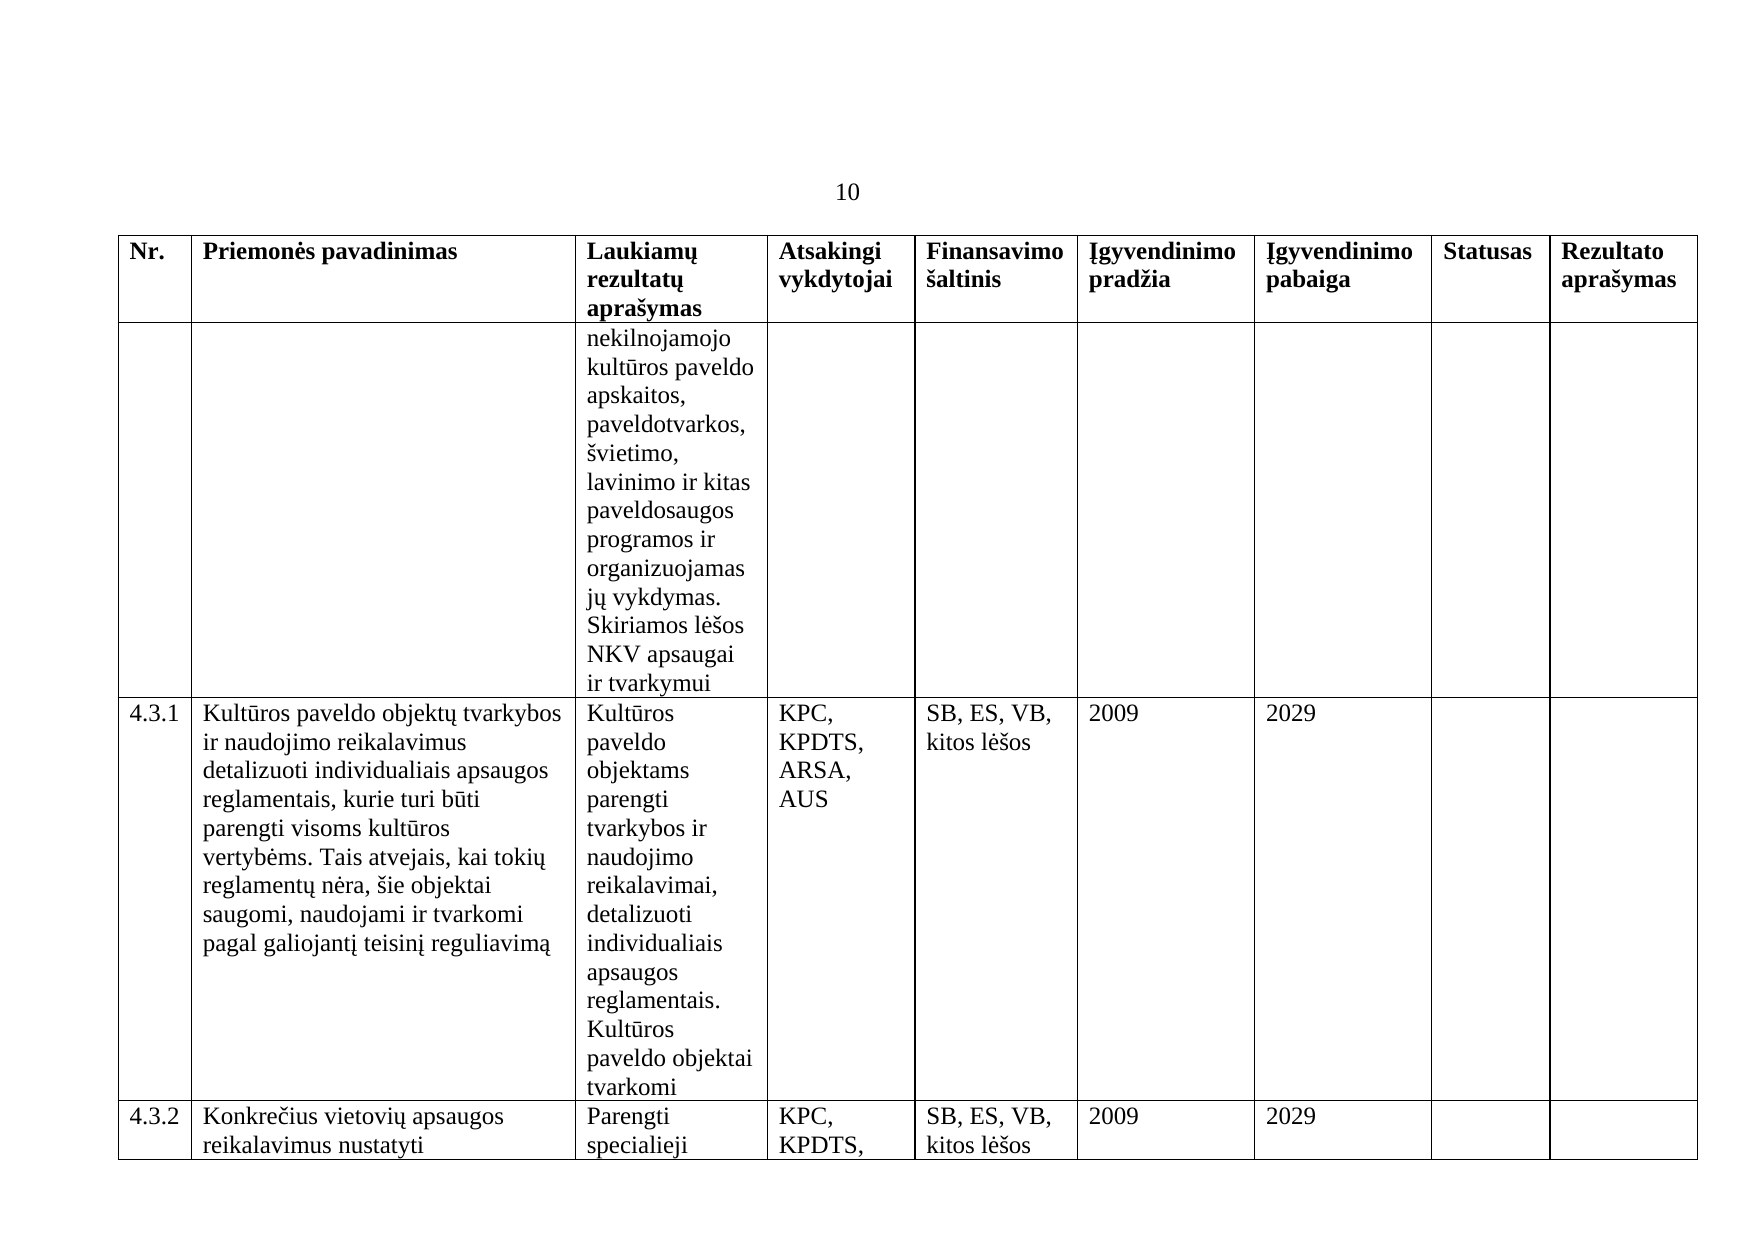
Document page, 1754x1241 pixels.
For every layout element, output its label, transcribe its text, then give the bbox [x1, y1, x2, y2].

table_cell 2009 [1078, 1101, 1254, 1159]
table_cell [1432, 1101, 1549, 1159]
table_cell [1432, 698, 1549, 1100]
table_cell [192, 323, 575, 697]
table_header Statusas [1432, 236, 1549, 322]
table_cell 2009 [1078, 698, 1254, 1100]
table_cell 4.3.1 [119, 698, 191, 1100]
table_cell 2029 [1255, 698, 1431, 1100]
table_cell KPC, KPDTS, ARSA, AUS [768, 698, 914, 1100]
table_header Atsakingi vykdytojai [768, 236, 914, 322]
table_cell [916, 323, 1077, 697]
table_header Laukiamų rezultatų aprašymas [576, 236, 767, 322]
table_cell nekilnojamojo kultūros paveldo apskaitos, paveldotvarkos, švietimo, lavinimo ir kitas paveldosaugos programos ir organizuojamas jų vykdymas. Skiriamos lėšos NKV apsaugai ir tvarkymui [576, 323, 767, 697]
table_cell [119, 323, 191, 697]
table_cell [768, 323, 914, 697]
table_cell 4.3.2 [119, 1101, 191, 1159]
table_header Įgyvendinimo pradžia [1078, 236, 1254, 322]
table_cell Konkrečius vietovių apsaugos reikalavimus nustatyti [192, 1101, 575, 1159]
table_cell [1551, 323, 1697, 697]
table_header Finansavimo šaltinis [916, 236, 1077, 322]
table_cell [1255, 323, 1431, 697]
table_cell [1551, 1101, 1697, 1159]
table_header Priemonės pavadinimas [192, 236, 575, 322]
table_header Nr. [119, 236, 191, 322]
table_cell [1432, 323, 1549, 697]
table_cell Kultūros paveldo objektams parengti tvarkybos ir naudojimo reikalavimai, detalizuoti individualiais apsaugos reglamentais. Kultūros paveldo objektai tvarkomi [576, 698, 767, 1100]
table_cell Parengti specialieji [576, 1101, 767, 1159]
table_header Rezultato aprašymas [1551, 236, 1697, 322]
table_cell Kultūros paveldo objektų tvarkybos ir naudojimo reikalavimus detalizuoti individualiais apsaugos reglamentais, kurie turi būti parengti visoms kultūros vertybėms. Tais atvejais, kai tokių reglamentų nėra, šie objektai saugomi, naudojami ir tvarkomi pagal galiojantį teisinį reguliavimą [192, 698, 575, 1100]
table_header Įgyvendinimo pabaiga [1255, 236, 1431, 322]
table_cell KPC, KPDTS, [768, 1101, 914, 1159]
table_cell SB, ES, VB, kitos lėšos [916, 698, 1077, 1100]
table_cell [1551, 698, 1697, 1100]
table_cell 2029 [1255, 1101, 1431, 1159]
table_cell SB, ES, VB, kitos lėšos [916, 1101, 1077, 1159]
table_cell [1078, 323, 1254, 697]
